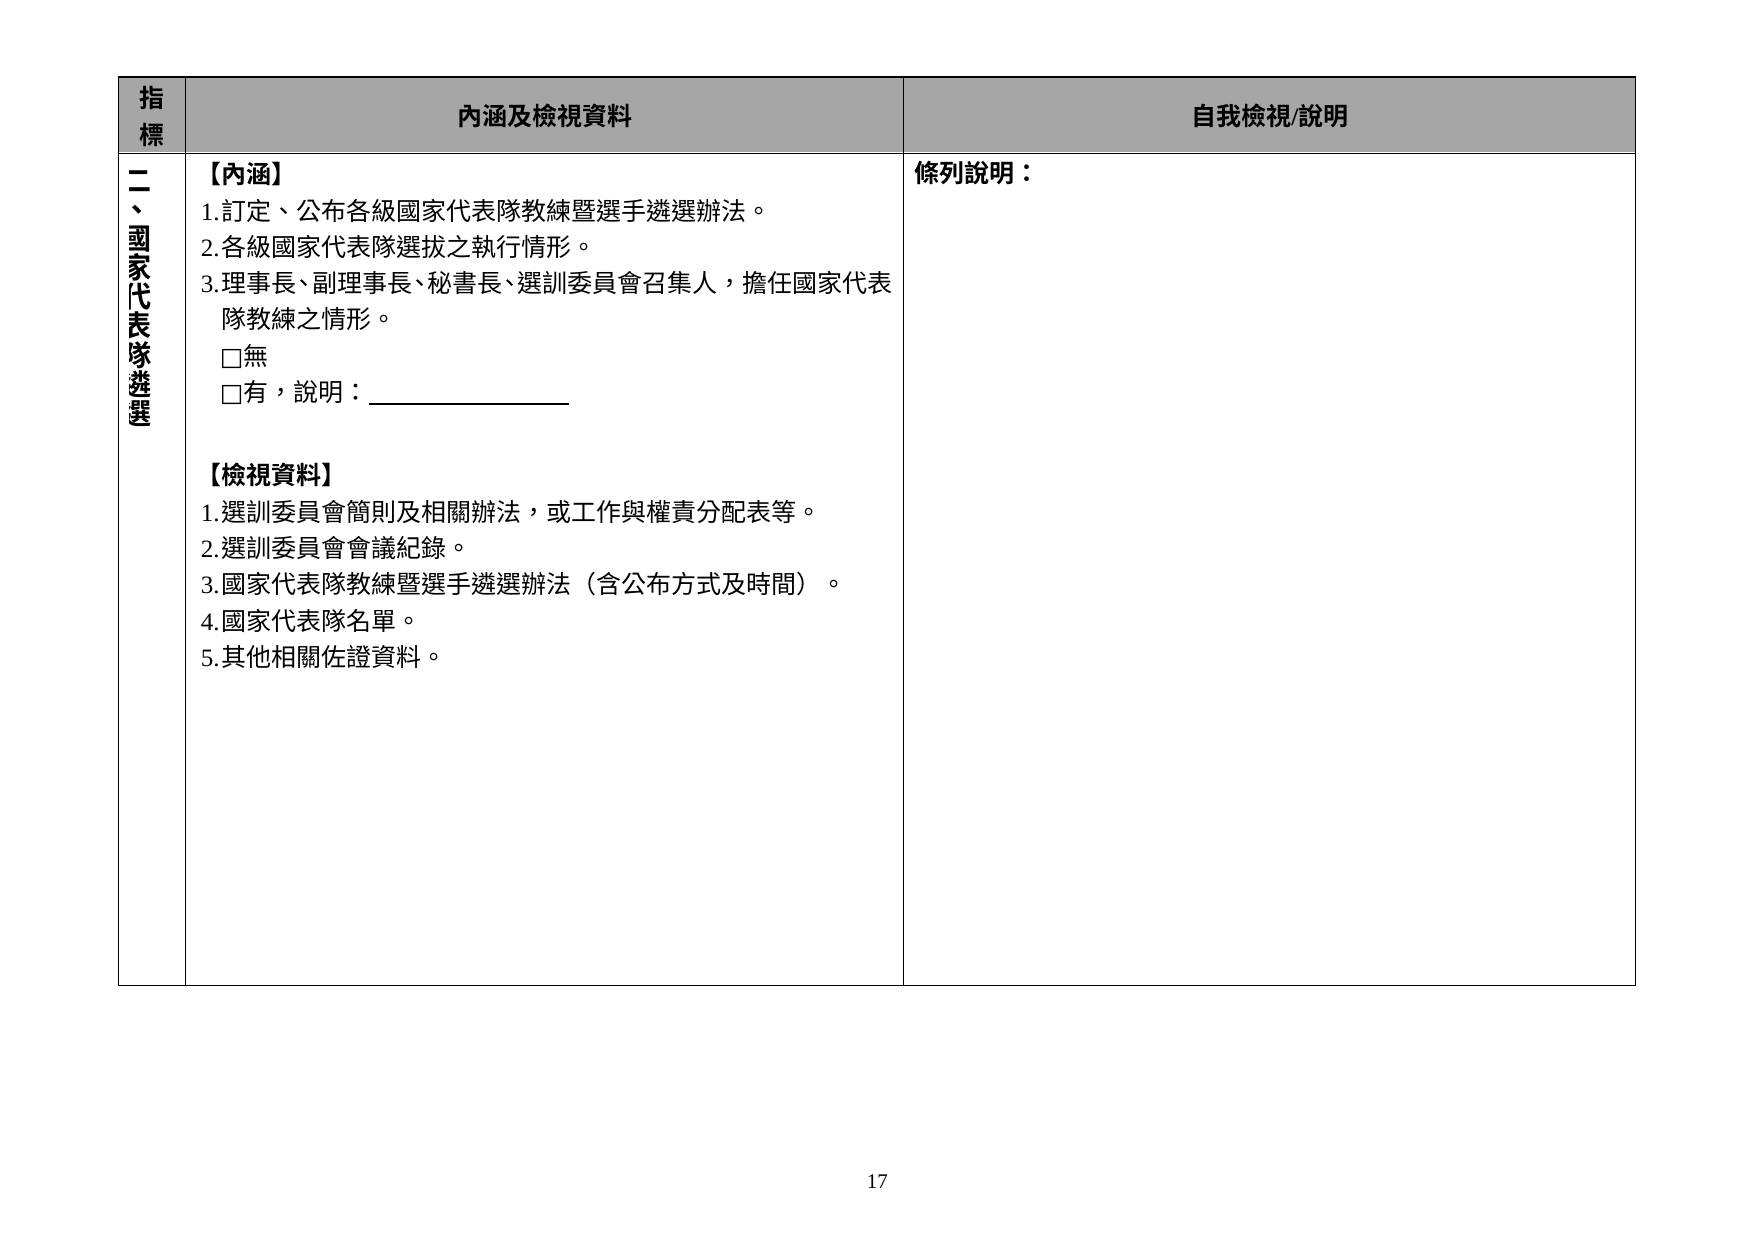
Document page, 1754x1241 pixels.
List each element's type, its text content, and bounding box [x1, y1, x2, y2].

table_header 內涵及檢視資料 [186, 78, 903, 152]
table_cell 二、國家代表隊遴選 [119, 154, 185, 985]
table_header 指標 [119, 78, 185, 152]
table_header 自我檢視/說明 [904, 78, 1635, 152]
table_cell 條列說明： [904, 154, 1635, 985]
table_cell 【內涵】 訂定、公布各級國家代表隊教練暨選手遴選辦法。 各級國家代表隊選拔之執行情形。 理事長、副理事長、秘書長、選訓委員會召集人，擔任國家代表隊教練之情形。 □無 □有，說明： 【檢視資料】 選訓委員會簡則及相關辦法，或工作與權責分配表等。 選訓委員會會議紀錄。 國家代表隊教練暨選手遴選辦法（含公布方式及時間）。 國家代表隊名單。 其他相關佐證資料。 [186, 154, 903, 985]
